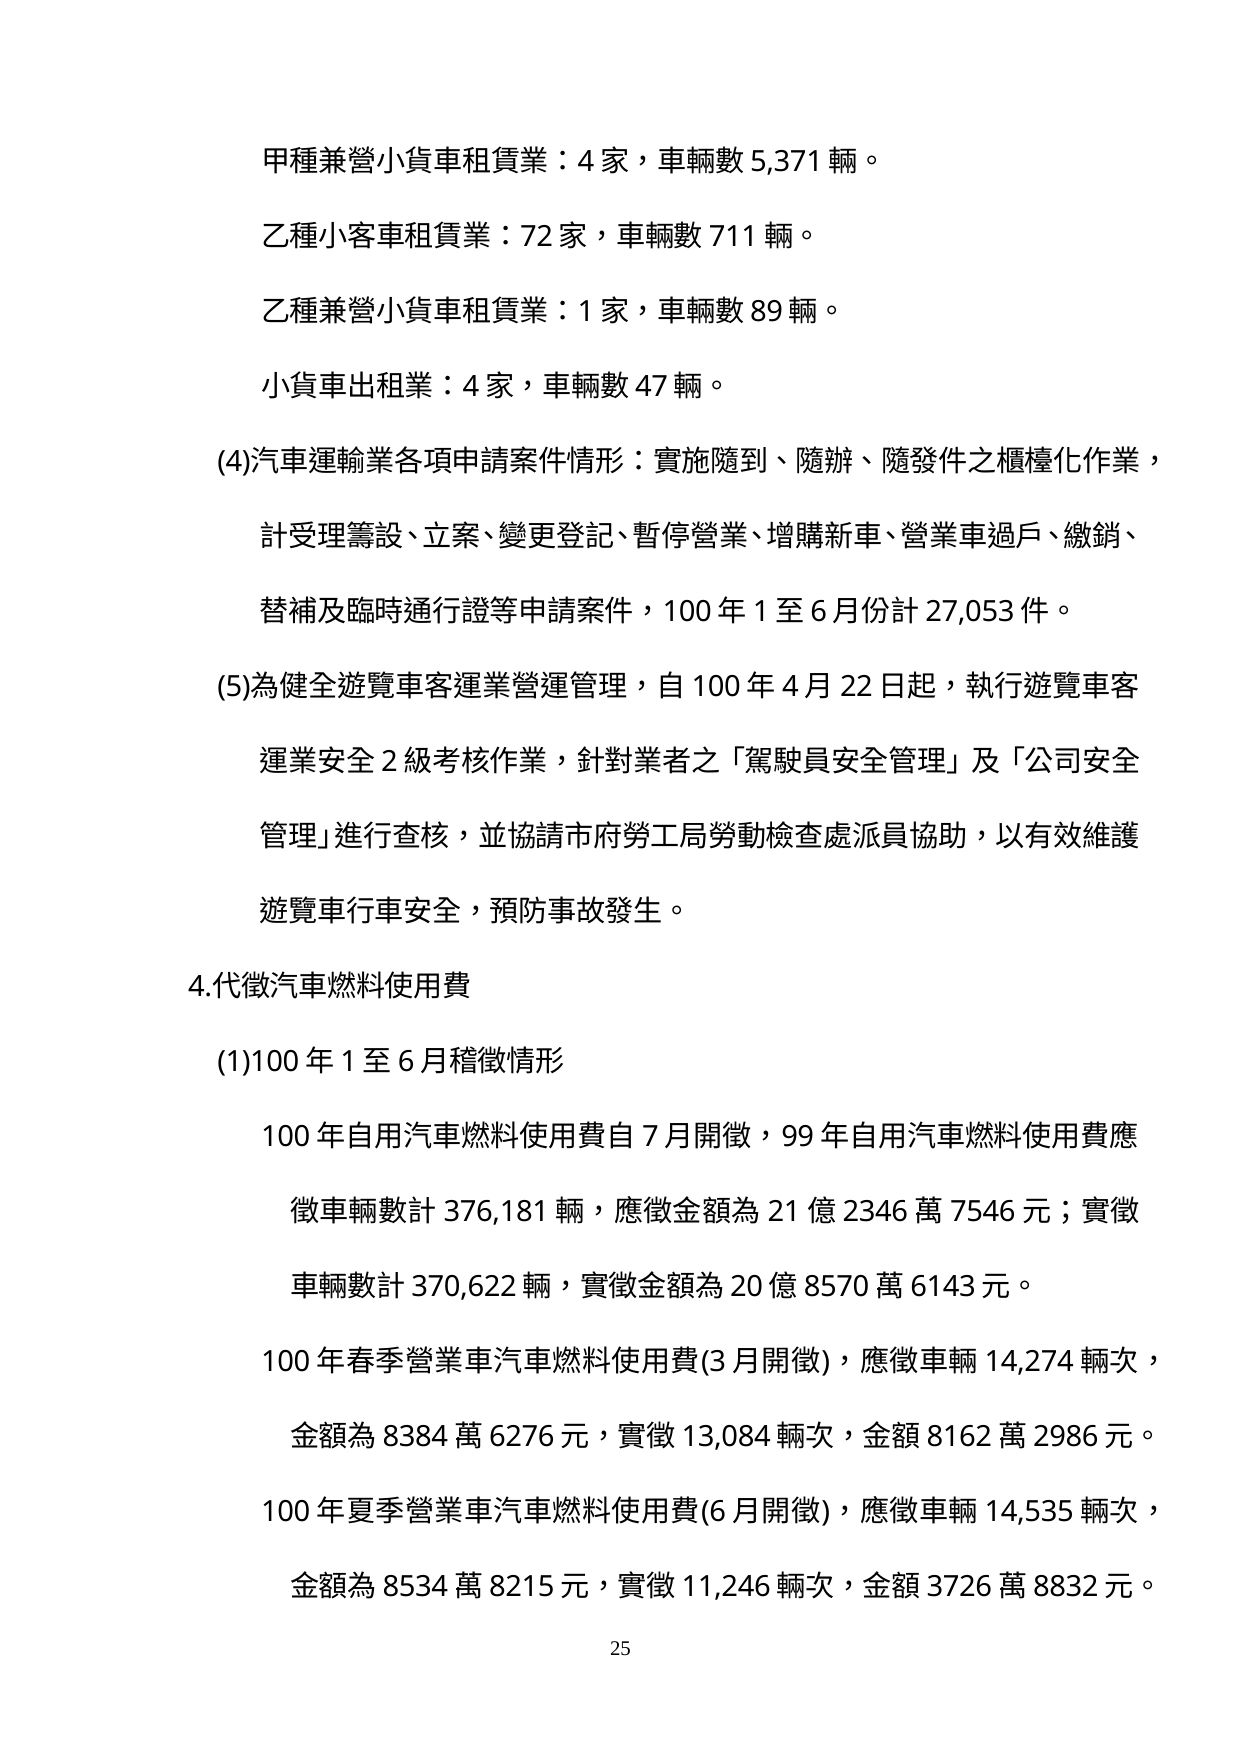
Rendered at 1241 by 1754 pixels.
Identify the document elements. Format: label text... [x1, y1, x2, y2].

text 100年春季營業車汽車燃料使用費(3月開徵)，應徵車輛14,274輛次，金額為8384萬6276元，實徵13,084輛次，金額8162萬2986元。 [261, 1321, 1140, 1471]
text 4.代徵汽車燃料使用費 [188, 946, 1140, 1021]
text 甲種兼營小貨車租賃業：4家，車輛數5,371輛。 [261, 121, 1140, 196]
text 小貨車出租業：4家，車輛數47輛。 [261, 346, 1140, 421]
text (5)為健全遊覽車客運業營運管理，自100年4月22日起，執行遊覽車客運業安全2級考核作業，針對業者之「駕駛員安全管理」及「公司安全管理」進行查核，並協請市府勞工局勞動檢查處派員協助，以有效維護遊覽車行車安全，預防事故發生。 [217, 646, 1140, 946]
text (4)汽車運輸業各項申請案件情形：實施隨到、隨辦、隨發件之櫃檯化作業，計受理籌設、立案、變更登記、暫停營業、增購新車、營業車過戶、繳銷、替補及臨時通行證等申請案件，100年1至6月份計27,053件。 [217, 421, 1140, 646]
text 100年自用汽車燃料使用費自7月開徵，99年自用汽車燃料使用費應徵車輛數計376,181輛，應徵金額為21億2346萬7546元；實徵車輛數計370,622輛，實徵金額為20億8570萬6143元。 [261, 1096, 1140, 1321]
text (1)100年1至6月稽徵情形 [217, 1021, 1140, 1096]
text 乙種兼營小貨車租賃業：1家，車輛數89輛。 [261, 271, 1140, 346]
text 100年夏季營業車汽車燃料使用費(6月開徵)，應徵車輛14,535輛次，金額為8534萬8215元，實徵11,246輛次，金額3726萬8832元。 [261, 1471, 1140, 1621]
text 乙種小客車租賃業：72家，車輛數711輛。 [261, 196, 1140, 271]
